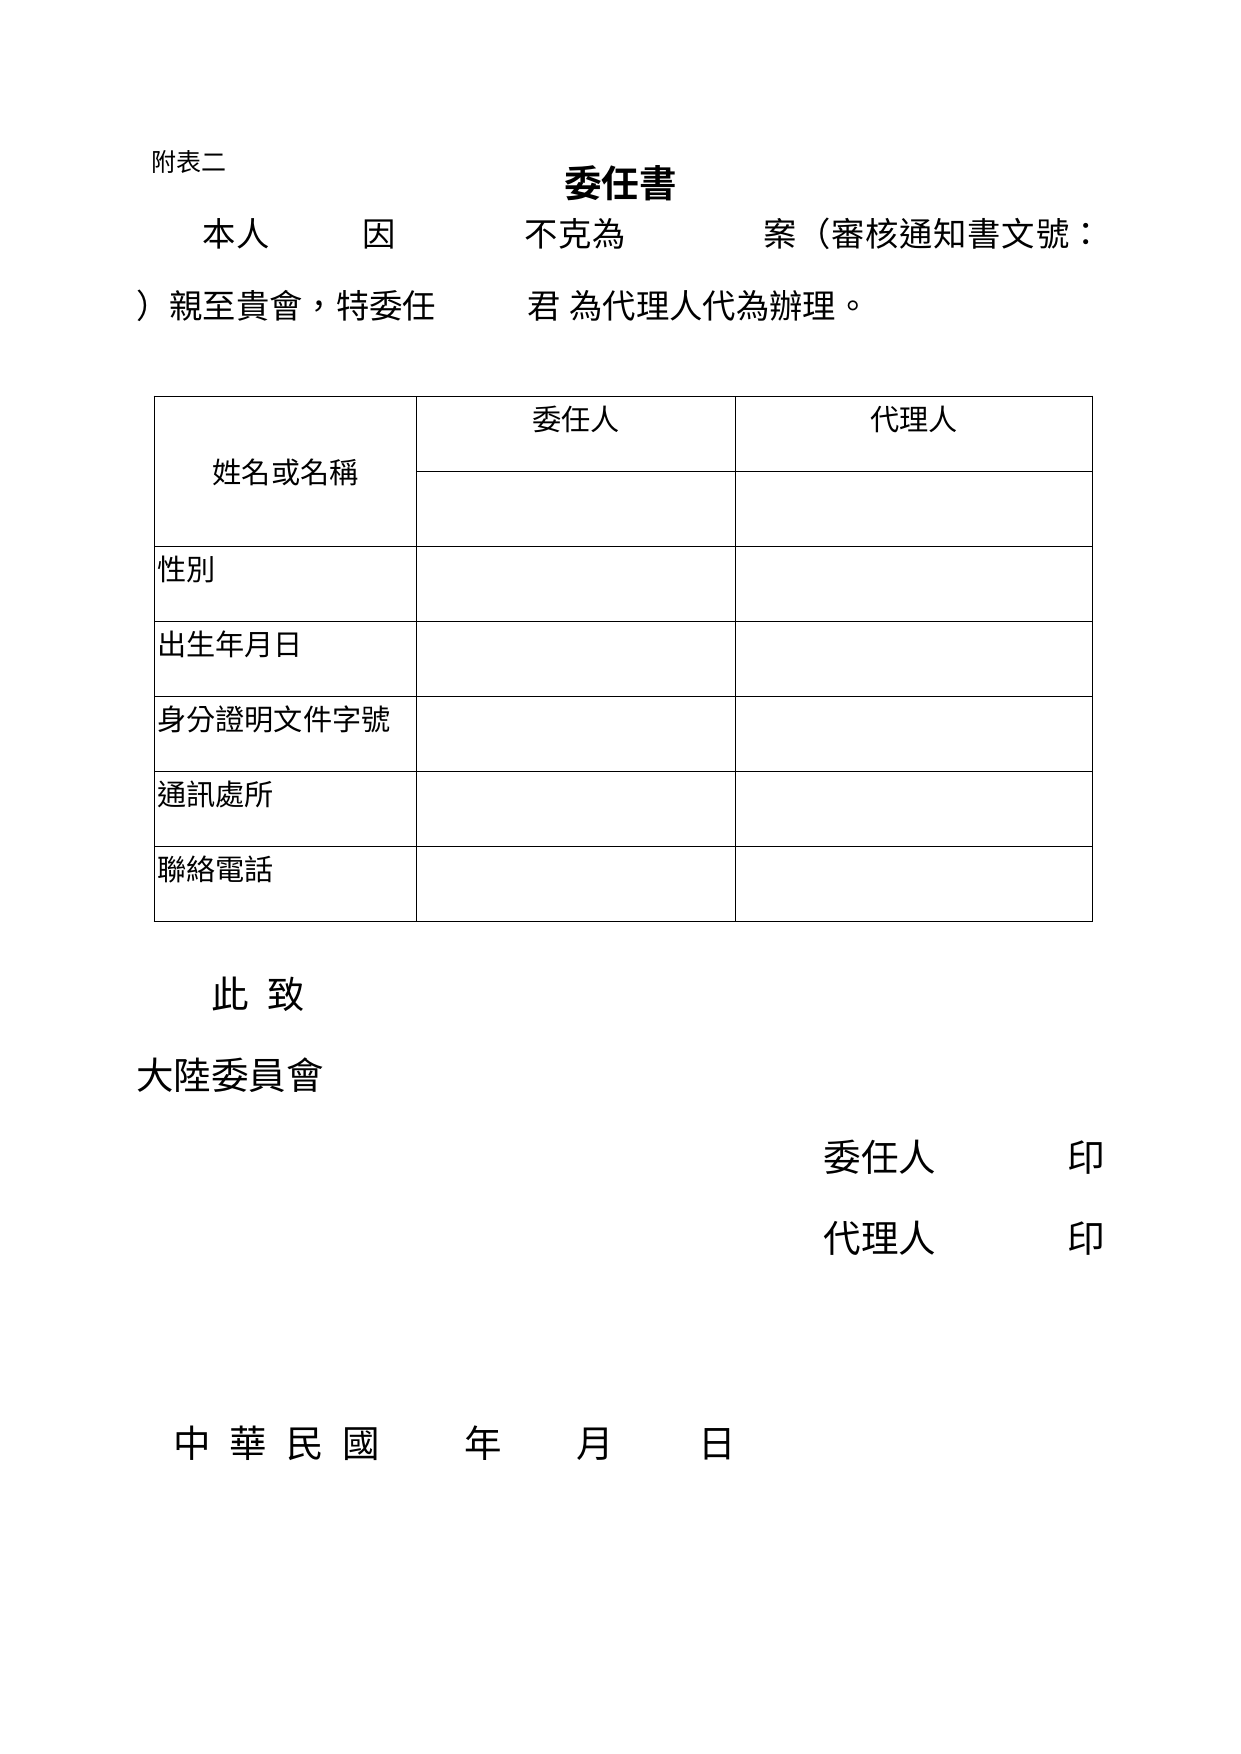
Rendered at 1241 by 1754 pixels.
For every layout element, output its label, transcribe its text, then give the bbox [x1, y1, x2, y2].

table_cell [417, 472, 735, 546]
text 本人 因 不克為 案（審核通知書文號： ）親至貴會，特委任 君 為代理人代為辦理。 [136, 208, 1104, 328]
text 此 致 [136, 965, 1104, 1019]
text 代理人 印 [136, 1209, 1104, 1263]
text 附表二 [151, 142, 252, 179]
table_cell [736, 697, 1092, 771]
table_cell 性別 [155, 547, 416, 621]
table_cell 身分證明文件字號 [155, 697, 416, 771]
text 委任書 [136, 135, 1104, 208]
table_cell [417, 547, 735, 621]
table_header 委任人 [417, 397, 735, 471]
table_cell [736, 547, 1092, 621]
table_cell [417, 847, 735, 921]
table_cell 聯絡電話 [155, 847, 416, 921]
table_cell [736, 847, 1092, 921]
table_header 代理人 [736, 397, 1092, 471]
table_cell [736, 622, 1092, 696]
table_cell [417, 622, 735, 696]
text 委任人 印 [136, 1127, 1104, 1182]
text 大陸委員會 [136, 1046, 1104, 1100]
table_cell [417, 772, 735, 846]
text 中 華 民 國 年 月 日 [136, 1419, 1104, 1467]
table_cell [736, 772, 1092, 846]
table_cell 通訊處所 [155, 772, 416, 846]
table_cell [736, 472, 1092, 546]
table_cell [417, 697, 735, 771]
table_cell 出生年月日 [155, 622, 416, 696]
table_header 姓名或名稱 [155, 397, 416, 546]
